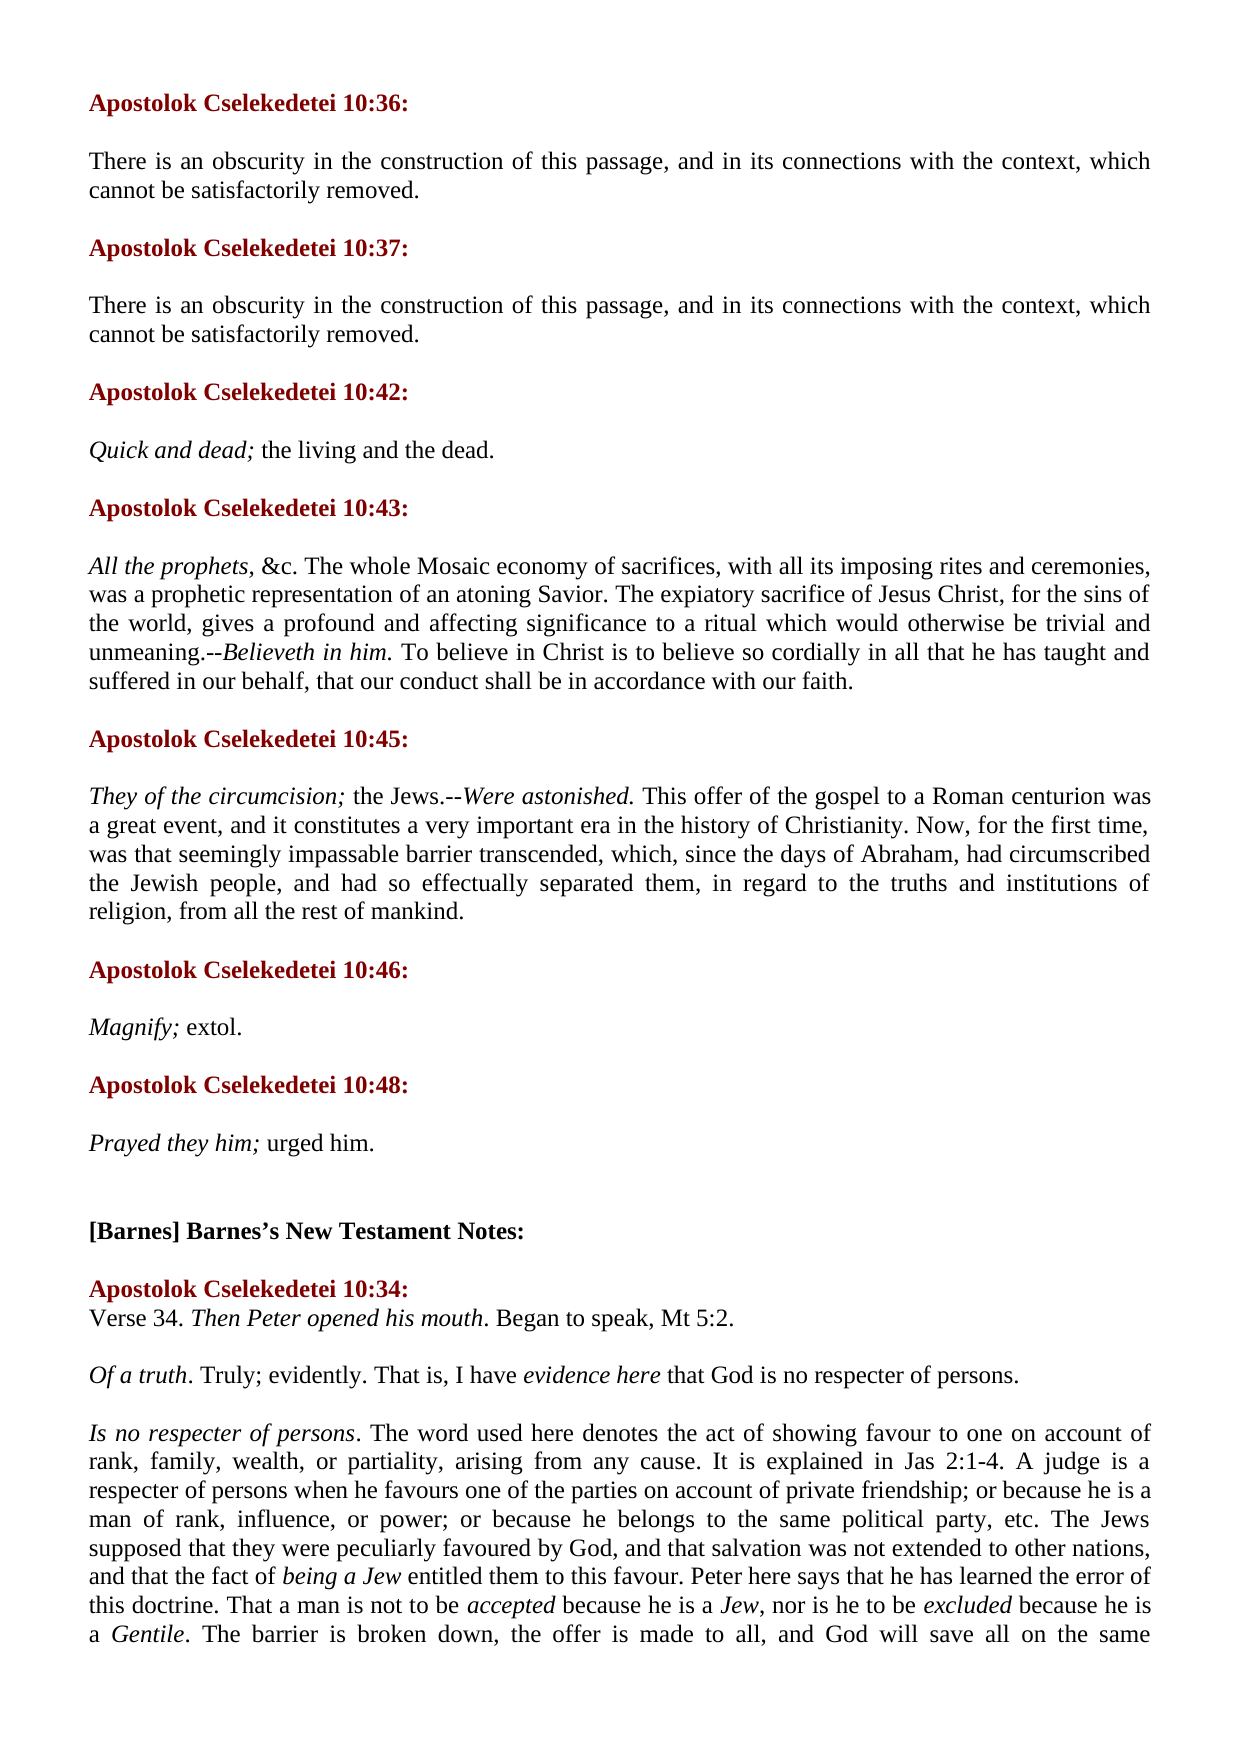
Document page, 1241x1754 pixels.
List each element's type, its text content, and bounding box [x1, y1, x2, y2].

text Verse 34. Then Peter opened his mouth. Began to speak, Mt 5:2. Of a truth. Truly; evidently. That is, I have evidence here that God is no respecter of persons. Is no respecter of persons. The word used here denotes the act of showing favour to one on account of rank, family, wealth, or partiality, arising from any cause. It is explained in Jas 2:1-4. A judge is a respecter of persons when he favours one of the parties on account of private friendship; or because he is a man of rank, influence, or power; or because he belongs to the same political party, etc. The Jews supposed that they were peculiarly favoured by God, and that salvation was not extended to other nations, and that the fact of being a Jew entitled them to this favour. Peter here says that he has learned the error of this doctrine. That a man is not to be accepted because he is a Jew, nor is he to be excluded because he is a Gentile. The barrier is broken down, the offer is made to all, and God will save all on the same [88, 1303, 1152, 1648]
text There is an obscurity in the construction of this passage, and in its connections with the context, which cannot be satisfactorily removed. [88, 146, 1152, 203]
text Apostolok Cselekedetei 10:43: [88, 493, 1152, 522]
text Apostolok Cselekedetei 10:36: [88, 88, 1152, 117]
text Prayed they him; urged him. [88, 1128, 1152, 1157]
text Apostolok Cselekedetei 10:37: [88, 233, 1152, 262]
text Apostolok Cselekedetei 10:46: [88, 955, 1152, 983]
text There is an obscurity in the construction of this passage, and in its connections with the context, which cannot be satisfactorily removed. [88, 291, 1152, 348]
text Quick and dead; the living and the dead. [88, 435, 1152, 464]
text Apostolok Cselekedetei 10:48: [88, 1070, 1152, 1099]
text Apostolok Cselekedetei 10:42: [88, 377, 1152, 406]
text Apostolok Cselekedetei 10:34: [88, 1274, 1152, 1303]
text Apostolok Cselekedetei 10:45: [88, 724, 1152, 753]
text Magnify; extol. [88, 1012, 1152, 1041]
text They of the circumcision; the Jews.--Were astonished. This offer of the gospel to a Roman centurion was a great event, and it constitutes a very important era in the history of Christianity. Now, for the first time, was that seemingly impassable barrier transcended, which, since the days of Abraham, had circumscribed the Jewish people, and had so effectually separated them, in regard to the truths and institutions of religion, from all the rest of mankind. [88, 781, 1152, 925]
text All the prophets, &c. The whole Mosaic economy of sacrifices, with all its imposing rites and ceremonies, was a prophetic representation of an atoning Savior. The expiatory sacrifice of Jesus Christ, for the sins of the world, gives a profound and affecting significance to a ritual which would otherwise be trivial and unmeaning.--Believeth in him. To believe in Christ is to believe so cordially in all that he has taught and suffered in our behalf, that our conduct shall be in accordance with our faith. [88, 551, 1152, 694]
text [Barnes] Barnes’s New Testament Notes: [88, 1216, 1152, 1244]
